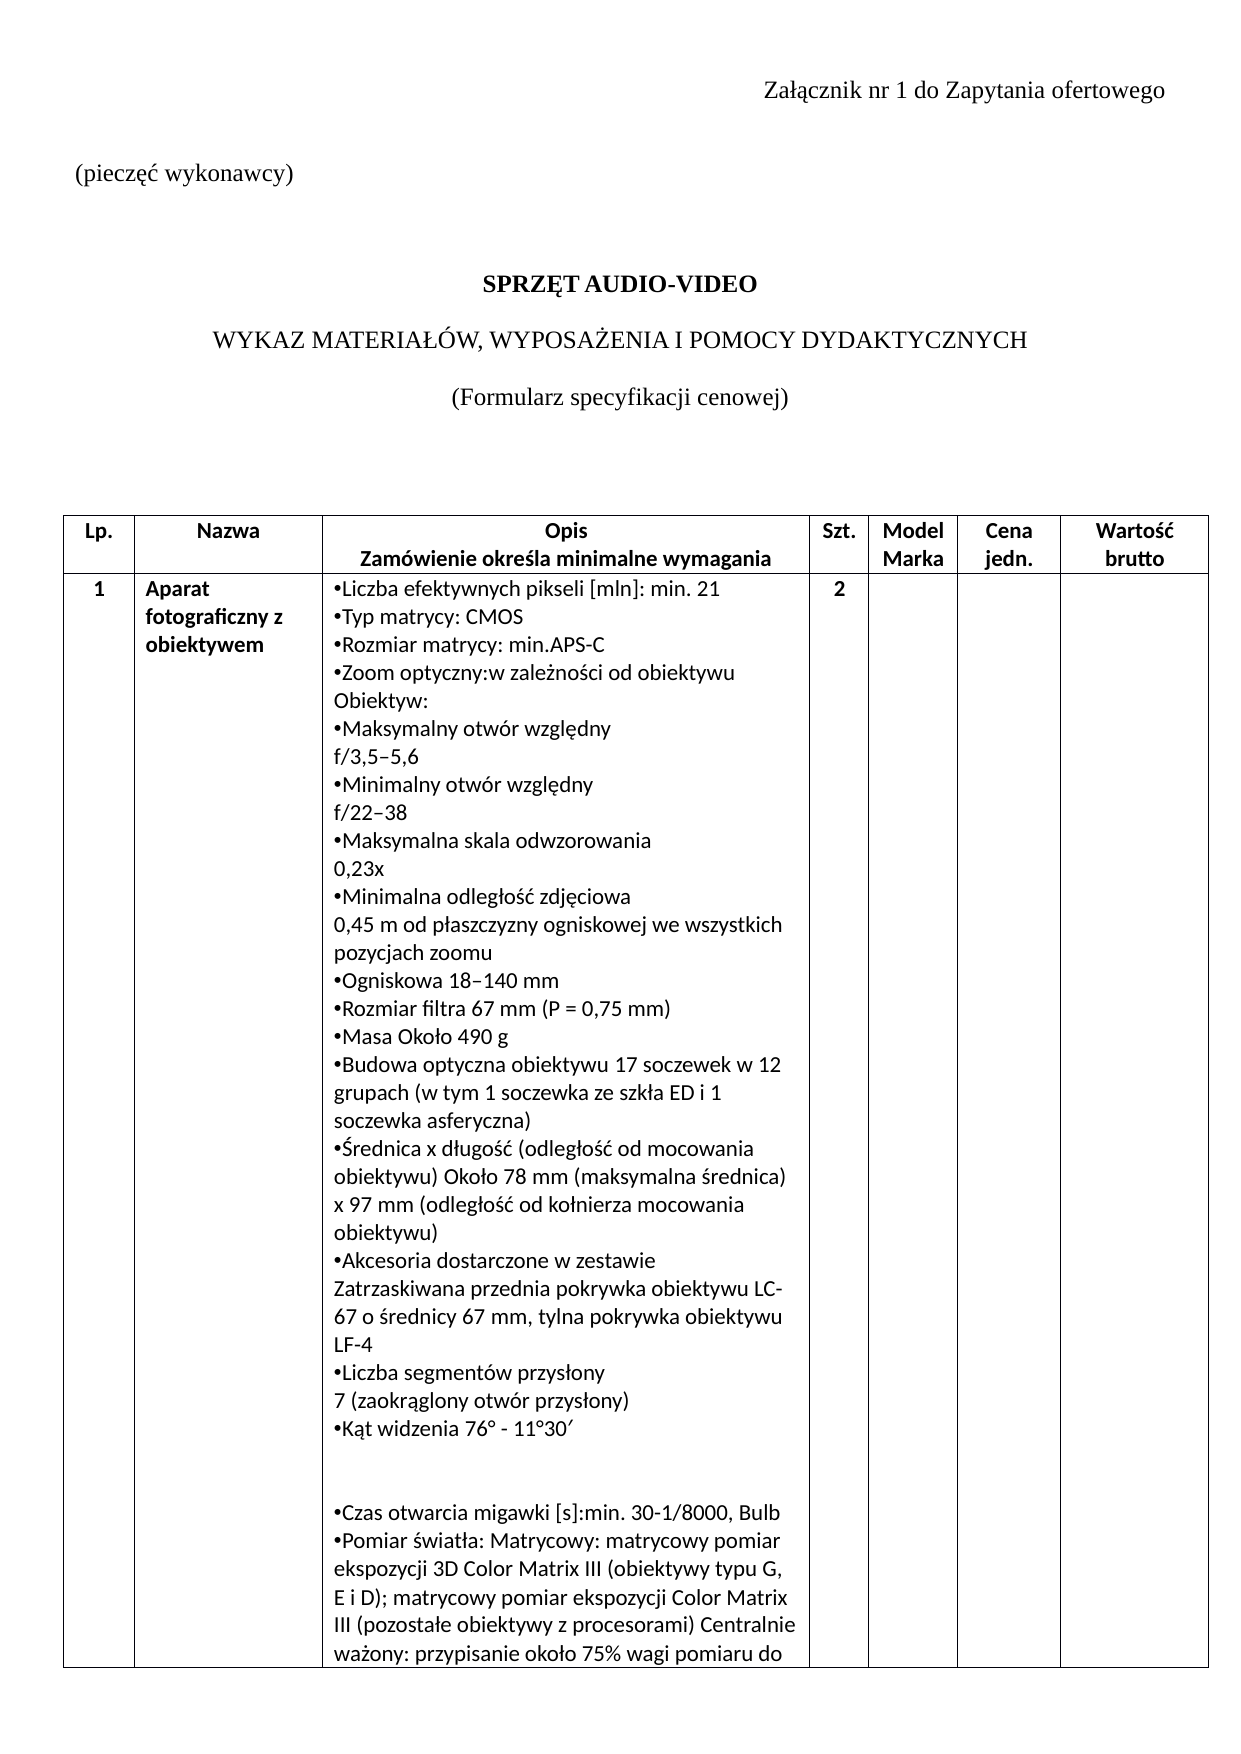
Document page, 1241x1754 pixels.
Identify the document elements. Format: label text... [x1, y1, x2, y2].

table_header Wartość brutto [1061, 516, 1208, 573]
table_header Lp. [64, 516, 134, 573]
text Załącznik nr 1 do Zapytania ofertowego [75, 75, 1165, 104]
table_cell Aparat fotograficzny z obiektywem [135, 574, 322, 1667]
text (pieczęć wykonawcy) [75, 158, 1165, 187]
text SPRZĘT AUDIO-VIDEO [75, 269, 1165, 298]
table_header Cena jedn. [958, 516, 1060, 573]
table_cell [869, 574, 957, 1667]
table_cell 1 [64, 574, 134, 1667]
table_header Model Marka [869, 516, 957, 573]
table_header Opis Zamówienie określa minimalne wymagania [323, 516, 809, 573]
table_cell 2 [810, 574, 868, 1667]
text (Formularz specyfikacji cenowej) [75, 382, 1165, 437]
text WYKAZ MATERIAŁÓW, WYPOSAŻENIA I POMOCY DYDAKTYCZNYCH [75, 325, 1165, 353]
table_cell [1061, 574, 1208, 1667]
table_header Nazwa [135, 516, 322, 573]
table_header Szt. [810, 516, 868, 573]
table_cell [958, 574, 1060, 1667]
table_cell Liczba efektywnych pikseli [mln]: min. 21 Typ matrycy: CMOS Rozmiar matrycy: min.APS-C Zoom optyczny:w zależności od obiektywu Obiektyw: Maksymalny otwór względny f/3,5–5,6 Minimalny otwór względny f/22–38 Maksymalna skala odwzorowania 0,23x Minimalna odległość zdjęciowa 0,45 m od płaszczyzny ogniskowej we wszystkich pozycjach zoomu Ogniskowa 18–140 mm Rozmiar filtra 67 mm (P = 0,75 mm) Masa Około 490 g Budowa optyczna obiektywu 17 soczewek w 12 grupach (w tym 1 soczewka ze szkła ED i 1 soczewka asferyczna) Średnica x długość (odległość od mocowania obiektywu) Około 78 mm (maksymalna średnica) x 97 mm (odległość od kołnierza mocowania obiektywu) Akcesoria dostarczone w zestawie Zatrzaskiwana przednia pokrywka obiektywu LC-67 o średnicy 67 mm, tylna pokrywka obiektywu LF-4 Liczba segmentów przysłony 7 (zaokrąglony otwór przysłony) Kąt widzenia 76° - 11°30′ Czas otwarcia migawki [s]:min. 30-1/8000, Bulb Pomiar światła: Matrycowy: matrycowy pomiar ekspozycji 3D Color Matrix III (obiektywy typu G, E i D); matrycowy pomiar ekspozycji Color Matrix III (pozostałe obiektywy z procesorami) Centralnie ważony: przypisanie około 75% wagi pomiaru do [323, 574, 809, 1667]
